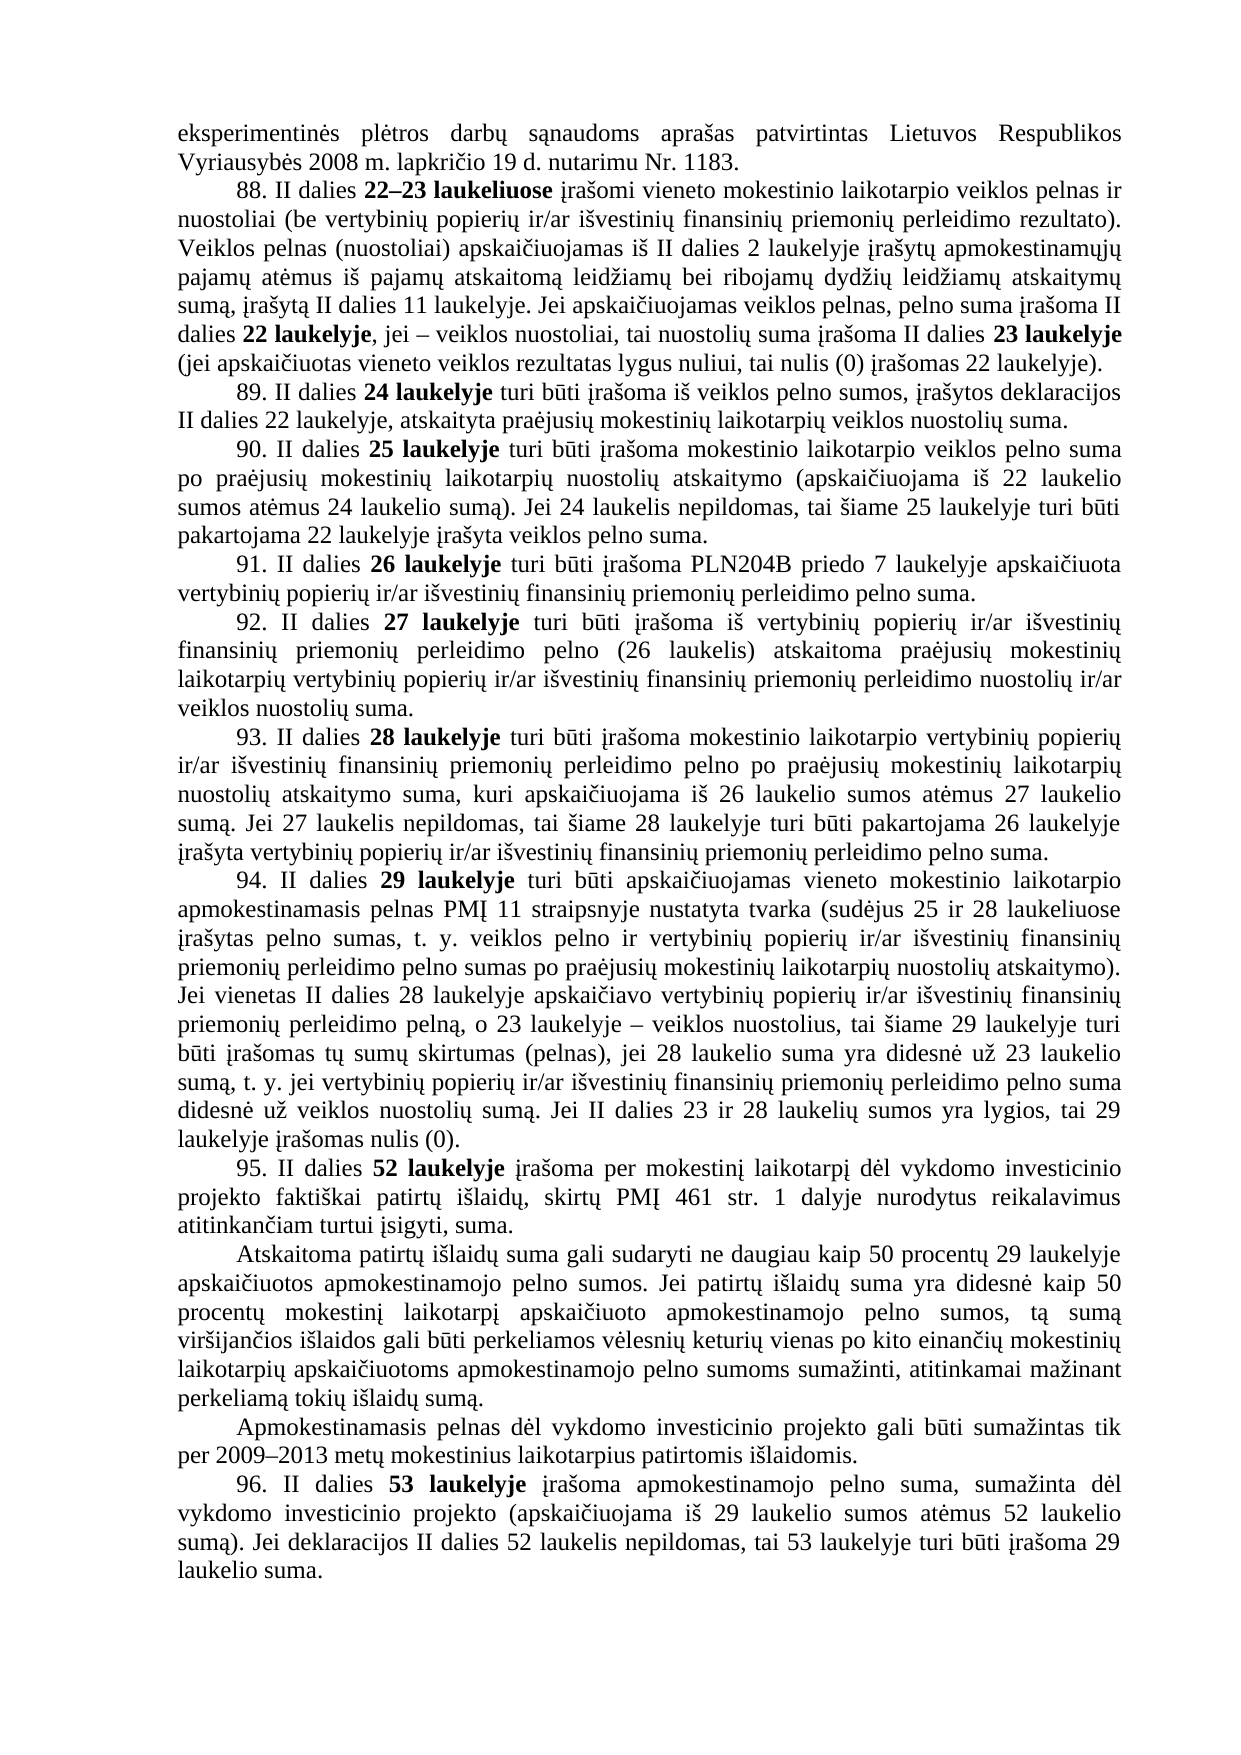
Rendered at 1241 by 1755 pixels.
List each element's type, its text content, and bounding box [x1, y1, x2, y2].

text 94. II dalies 29 laukelyje turi būti apskaičiuojamas vieneto mokestinio laikotarpio apmokestinamasis pelnas PMĮ 11 straipsnyje nustatyta tvarka (sudėjus 25 ir 28 laukeliuose įrašytas pelno sumas, t. y. veiklos pelno ir vertybinių popierių ir/ar išvestinių finansinių priemonių perleidimo pelno sumas po praėjusių mokestinių laikotarpių nuostolių atskaitymo). Jei vienetas II dalies 28 laukelyje apskaičiavo vertybinių popierių ir/ar išvestinių finansinių priemonių perleidimo pelną, o 23 laukelyje – veiklos nuostolius, tai šiame 29 laukelyje turi būti įrašomas tų sumų skirtumas (pelnas), jei 28 laukelio suma yra didesnė už 23 laukelio sumą, t. y. jei vertybinių popierių ir/ar išvestinių finansinių priemonių perleidimo pelno suma didesnė už veiklos nuostolių sumą. Jei II dalies 23 ir 28 laukelių sumos yra lygios, tai 29 laukelyje įrašomas nulis (0). [177, 866, 1122, 1153]
text 88. II dalies 22–23 laukeliuose įrašomi vieneto mokestinio laikotarpio veiklos pelnas ir nuostoliai (be vertybinių popierių ir/ar išvestinių finansinių priemonių perleidimo rezultato). Veiklos pelnas (nuostoliai) apskaičiuojamas iš II dalies 2 laukelyje įrašytų apmokestinamųjų pajamų atėmus iš pajamų atskaitomą leidžiamų bei ribojamų dydžių leidžiamų atskaitymų sumą, įrašytą II dalies 11 laukelyje. Jei apskaičiuojamas veiklos pelnas, pelno suma įrašoma II dalies 22 laukelyje, jei – veiklos nuostoliai, tai nuostolių suma įrašoma II dalies 23 laukelyje (jei apskaičiuotas vieneto veiklos rezultatas lygus nuliui, tai nulis (0) įrašomas 22 laukelyje). [177, 176, 1122, 377]
text 91. II dalies 26 laukelyje turi būti įrašoma PLN204B priedo 7 laukelyje apskaičiuota vertybinių popierių ir/ar išvestinių finansinių priemonių perleidimo pelno suma. [177, 549, 1122, 607]
text eksperimentinės plėtros darbų sąnaudoms aprašas patvirtintas Lietuvos Respublikos Vyriausybės 2008 m. lapkričio 19 d. nutarimu Nr. 1183. [177, 118, 1122, 176]
text 95. II dalies 52 laukelyje įrašoma per mokestinį laikotarpį dėl vykdomo investicinio projekto faktiškai patirtų išlaidų, skirtų PMĮ 461 str. 1 dalyje nurodytus reikalavimus atitinkančiam turtui įsigyti, suma. [177, 1153, 1122, 1239]
text Atskaitoma patirtų išlaidų suma gali sudaryti ne daugiau kaip 50 procentų 29 laukelyje apskaičiuotos apmokestinamojo pelno sumos. Jei patirtų išlaidų suma yra didesnė kaip 50 procentų mokestinį laikotarpį apskaičiuoto apmokestinamojo pelno sumos, tą sumą viršijančios išlaidos gali būti perkeliamos vėlesnių keturių vienas po kito einančių mokestinių laikotarpių apskaičiuotoms apmokestinamojo pelno sumoms sumažinti, atitinkamai mažinant perkeliamą tokių išlaidų sumą. [177, 1239, 1122, 1412]
text 90. II dalies 25 laukelyje turi būti įrašoma mokestinio laikotarpio veiklos pelno suma po praėjusių mokestinių laikotarpių nuostolių atskaitymo (apskaičiuojama iš 22 laukelio sumos atėmus 24 laukelio sumą). Jei 24 laukelis nepildomas, tai šiame 25 laukelyje turi būti pakartojama 22 laukelyje įrašyta veiklos pelno suma. [177, 434, 1122, 549]
text 89. II dalies 24 laukelyje turi būti įrašoma iš veiklos pelno sumos, įrašytos deklaracijos II dalies 22 laukelyje, atskaityta praėjusių mokestinių laikotarpių veiklos nuostolių suma. [177, 377, 1122, 434]
text 93. II dalies 28 laukelyje turi būti įrašoma mokestinio laikotarpio vertybinių popierių ir/ar išvestinių finansinių priemonių perleidimo pelno po praėjusių mokestinių laikotarpių nuostolių atskaitymo suma, kuri apskaičiuojama iš 26 laukelio sumos atėmus 27 laukelio sumą. Jei 27 laukelis nepildomas, tai šiame 28 laukelyje turi būti pakartojama 26 laukelyje įrašyta vertybinių popierių ir/ar išvestinių finansinių priemonių perleidimo pelno suma. [177, 722, 1122, 866]
text 92. II dalies 27 laukelyje turi būti įrašoma iš vertybinių popierių ir/ar išvestinių finansinių priemonių perleidimo pelno (26 laukelis) atskaitoma praėjusių mokestinių laikotarpių vertybinių popierių ir/ar išvestinių finansinių priemonių perleidimo nuostolių ir/ar veiklos nuostolių suma. [177, 607, 1122, 722]
text 96. II dalies 53 laukelyje įrašoma apmokestinamojo pelno suma, sumažinta dėl vykdomo investicinio projekto (apskaičiuojama iš 29 laukelio sumos atėmus 52 laukelio sumą). Jei deklaracijos II dalies 52 laukelis nepildomas, tai 53 laukelyje turi būti įrašoma 29 laukelio suma. [177, 1469, 1122, 1584]
text Apmokestinamasis pelnas dėl vykdomo investicinio projekto gali būti sumažintas tik per 2009–2013 metų mokestinius laikotarpius patirtomis išlaidomis. [177, 1412, 1122, 1469]
